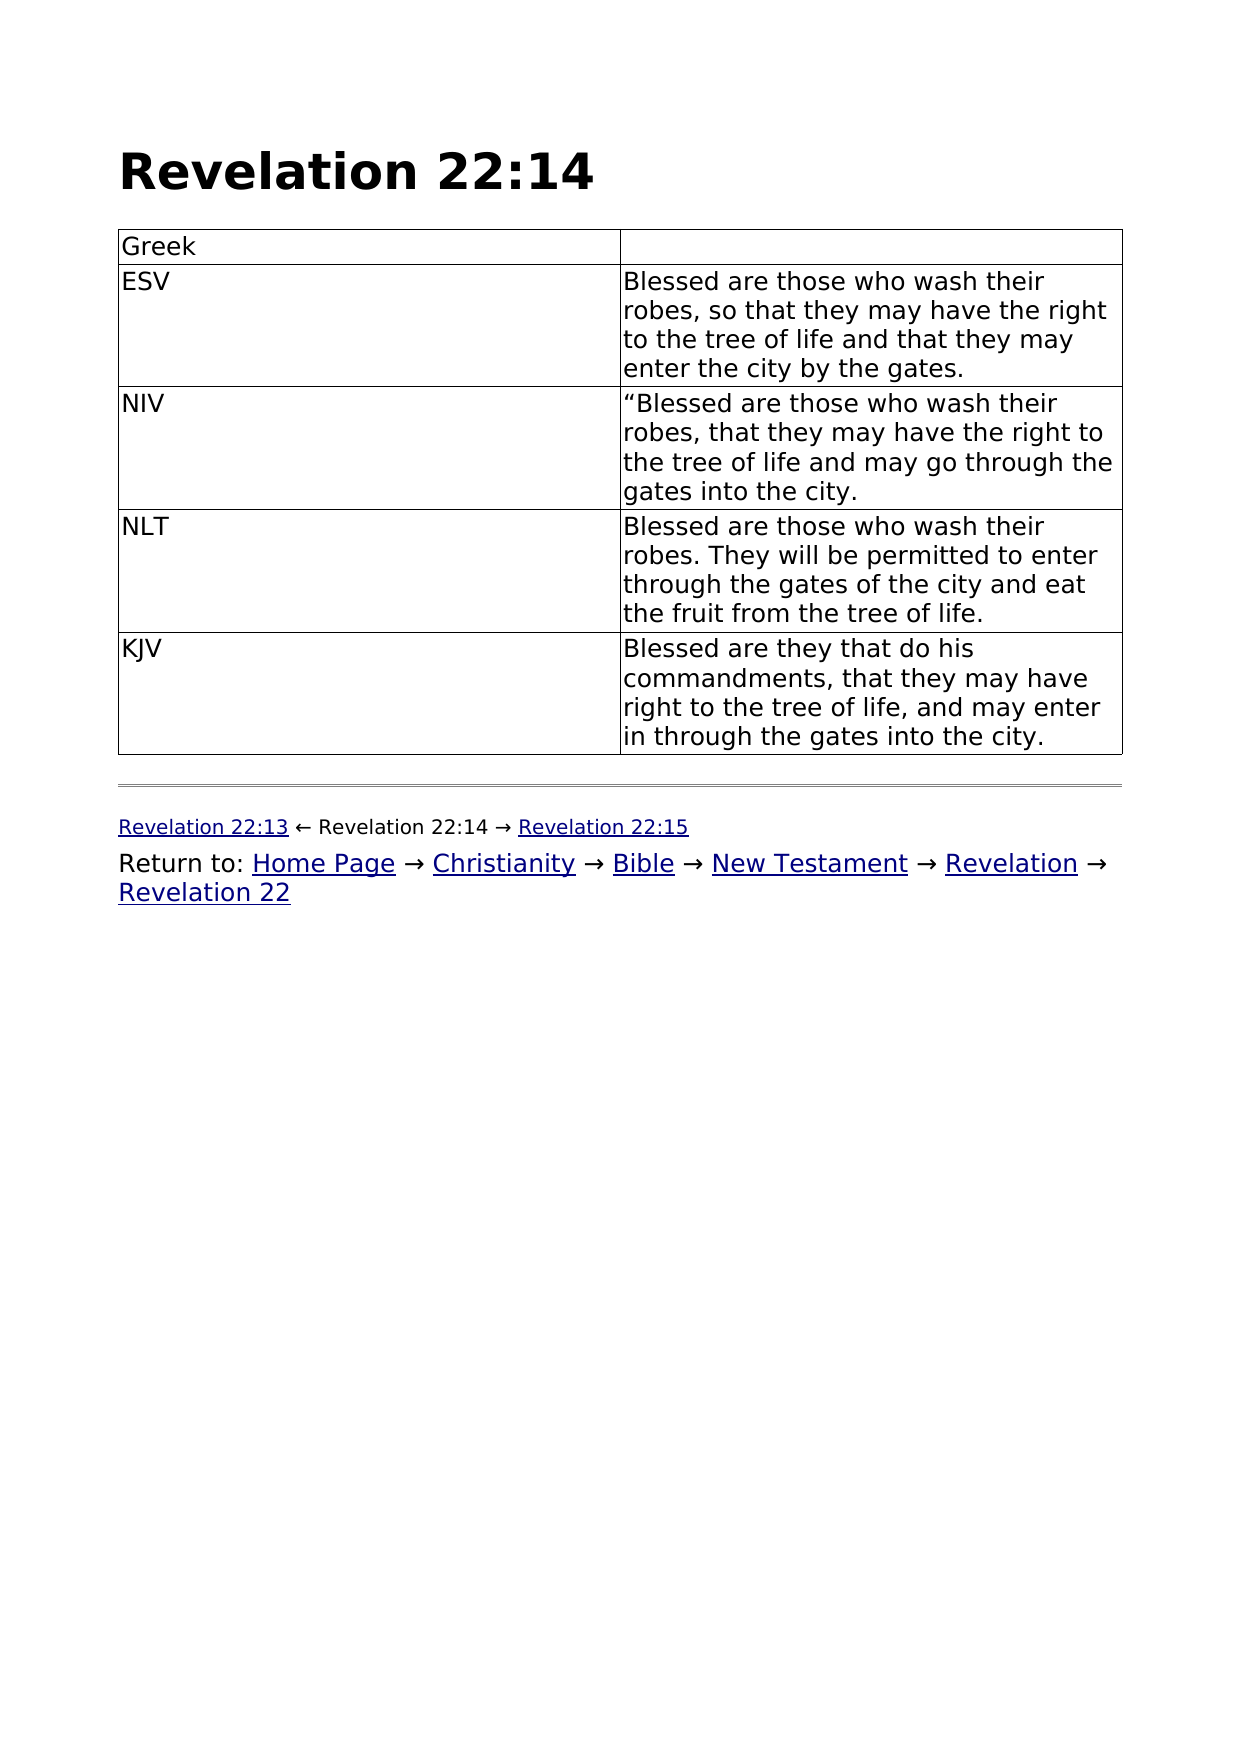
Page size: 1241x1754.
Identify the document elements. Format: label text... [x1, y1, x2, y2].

table_cell NLT [119, 510, 620, 632]
table_cell “Blessed are those who wash their robes, that they may have the right to the tree of life and may go through the gates into the city. [621, 387, 1122, 509]
subtitle Revelation 22:14 [118, 143, 1122, 201]
table_cell Blessed are those who wash their robes, so that they may have the right to the tree of life and that they may enter the city by the gates. [621, 265, 1122, 386]
text Revelation 22:13 ← Revelation 22:14 → Revelation 22:15 [118, 815, 1122, 849]
table_cell KJV [119, 633, 620, 754]
table_header [621, 230, 1122, 264]
table_header Greek [119, 230, 620, 264]
table_cell NIV [119, 387, 620, 509]
text Return to: Home Page → Christianity → Bible → New Testament → Revelation → Revelation 22 [118, 849, 1122, 908]
table_cell ESV [119, 265, 620, 386]
table_cell Blessed are they that do his commandments, that they may have right to the tree of life, and may enter in through the gates into the city. [621, 633, 1122, 754]
table_cell Blessed are those who wash their robes. They will be permitted to enter through the gates of the city and eat the fruit from the tree of life. [621, 510, 1122, 632]
